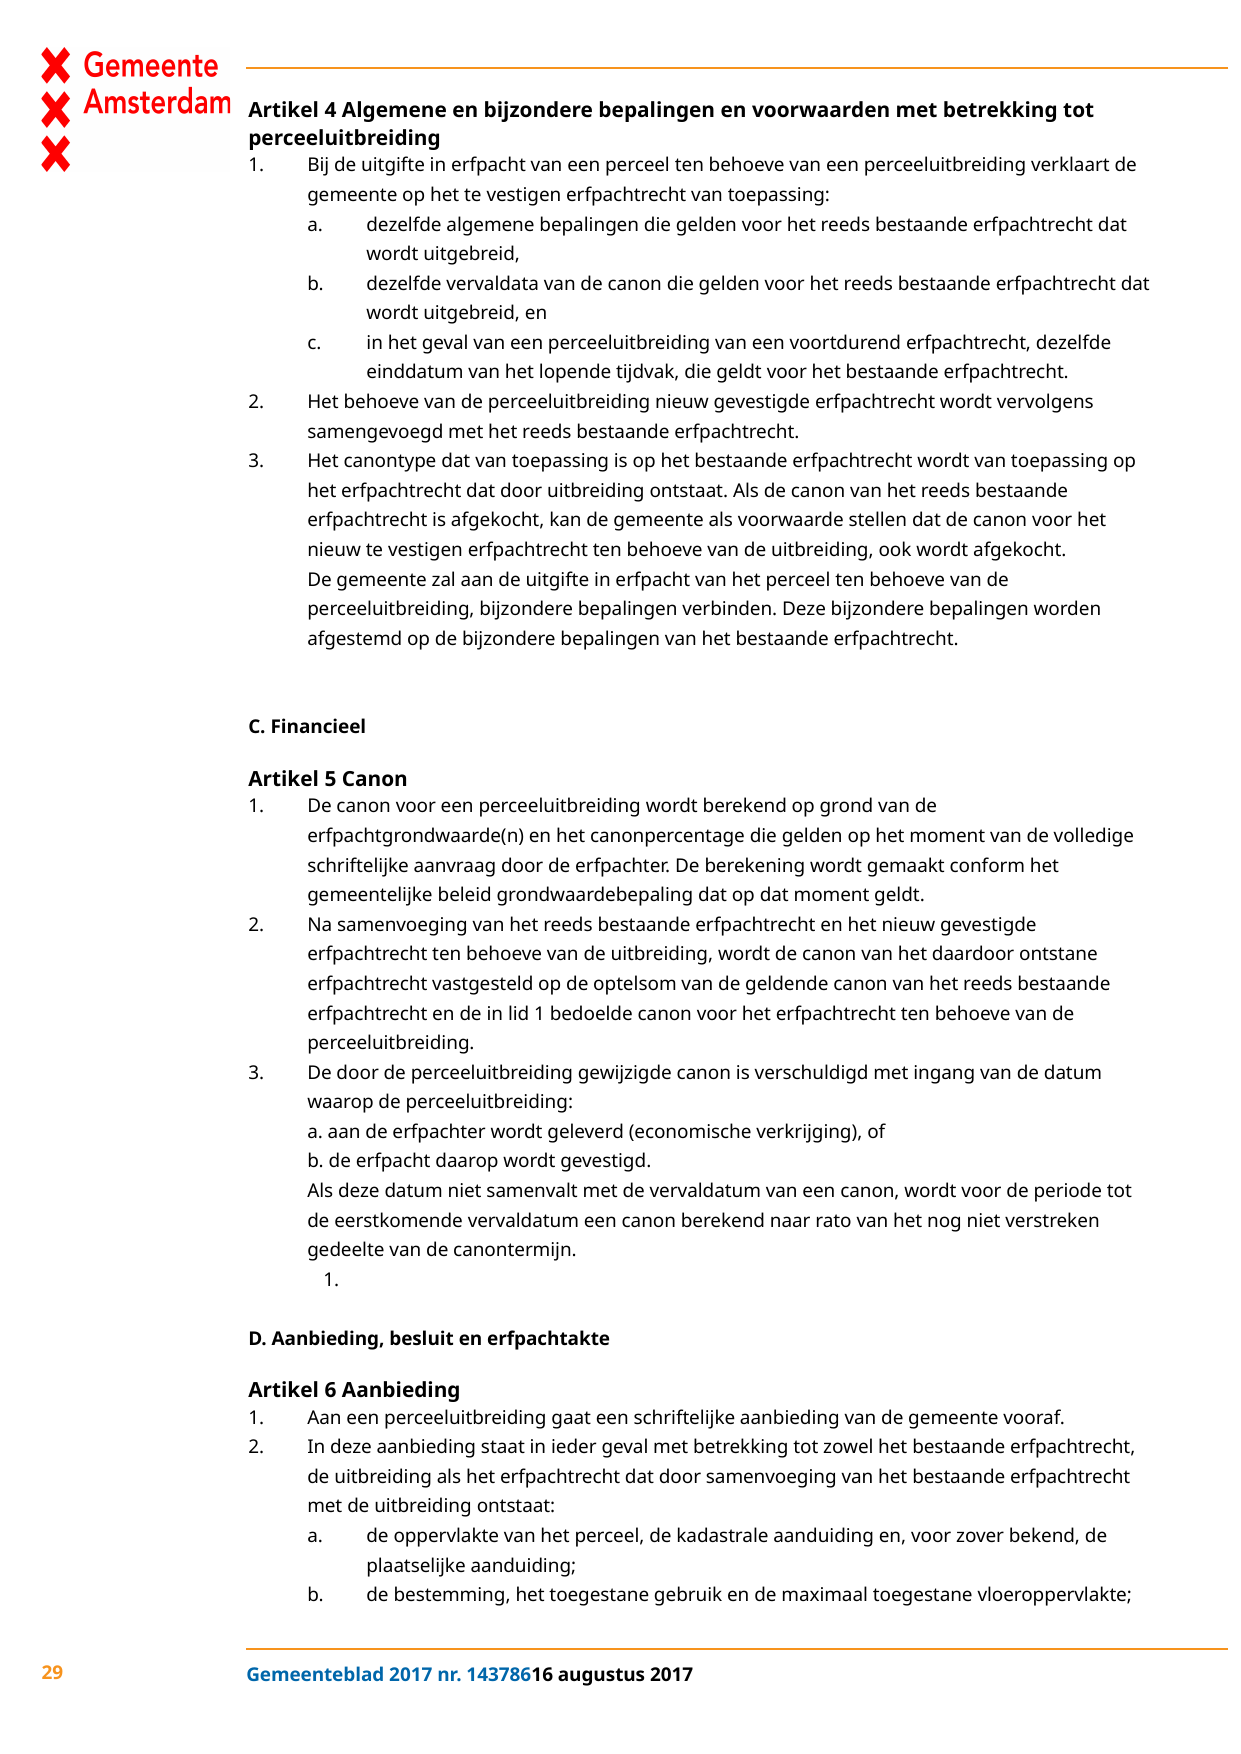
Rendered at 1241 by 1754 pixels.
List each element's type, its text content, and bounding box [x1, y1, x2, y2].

text Artikel 6 Aanbieding [248, 1376, 1152, 1404]
list Het canontype dat van toepassing is op het bestaande erfpachtrecht wordt van toepassing op het erfpachtrecht dat door uitbreiding ontstaat. Als de canon van het reeds bestaande erfpachtrecht is afgekocht, kan de gemeente als voorwaarde stellen dat de canon voor het nieuw te vestigen erfpachtrecht ten behoeve van de uitbreiding, ook wordt afgekocht. [248, 447, 1152, 562]
list Na samenvoeging van het reeds bestaande erfpachtrecht en het nieuw gevestigde erfpachtrecht ten behoeve van de uitbreiding, wordt de canon van het daardoor ontstane erfpachtrecht vastgesteld op de optelsom van de geldende canon van het reeds bestaande erfpachtrecht en de in lid 1 bedoelde canon voor het erfpachtrecht ten behoeve van de perceeluitbreiding. [248, 911, 1152, 1055]
list de oppervlakte van het perceel, de kadastrale aanduiding en, voor zover bekend, de plaatselijke aanduiding; [307, 1522, 1152, 1578]
list De door de perceeluitbreiding gewijzigde canon is verschuldigd met ingang van de datum waarop de perceeluitbreiding: [248, 1059, 1152, 1114]
list Het behoeve van de perceeluitbreiding nieuw gevestigde erfpachtrecht wordt vervolgens samengevoegd met het reeds bestaande erfpachtrecht. [248, 388, 1152, 444]
list Aan een perceeluitbreiding gaat een schriftelijke aanbieding van de gemeente vooraf. [248, 1404, 1152, 1430]
list De canon voor een perceeluitbreiding wordt berekend op grond van de erfpachtgrondwaarde(n) en het canonpercentage die gelden op het moment van de volledige schriftelijke aanvraag door de erfpachter. De berekening wordt gemaakt conform het gemeentelijke beleid grondwaardebepaling dat op dat moment geldt. [248, 793, 1152, 907]
text D. Aanbieding, besluit en erfpachtakte [248, 1325, 1152, 1351]
text Artikel 4 Algemene en bijzondere bepalingen en voorwaarden met betrekking tot perceeluitbreiding [248, 95, 1152, 152]
list in het geval van een perceeluitbreiding van een voortdurend erfpachtrecht, dezelfde einddatum van het lopende tijdvak, die geldt voor het bestaande erfpachtrecht. [307, 329, 1152, 384]
list Als deze datum niet samenvalt met de vervaldatum van een canon, wordt voor de periode tot de eerstkomende vervaldatum een canon berekend naar rato van het nog niet verstreken gedeelte van de canontermijn. [248, 1177, 1152, 1262]
list a. aan de erfpachter wordt geleverd (economische verkrijging), of [248, 1118, 1152, 1144]
list Bij de uitgifte in erfpacht van een perceel ten behoeve van een perceeluitbreiding verklaart de gemeente op het te vestigen erfpachtrecht van toepassing: [248, 152, 1152, 207]
list dezelfde algemene bepalingen die gelden voor het reeds bestaande erfpachtrecht dat wordt uitgebreid, [307, 211, 1152, 266]
list In deze aanbieding staat in ieder geval met betrekking tot zowel het bestaande erfpachtrecht, de uitbreiding als het erfpachtrecht dat door samenvoeging van het bestaande erfpachtrecht met de uitbreiding ontstaat: [248, 1433, 1152, 1518]
list De gemeente zal aan de uitgifte in erfpacht van het perceel ten behoeve van de perceeluitbreiding, bijzondere bepalingen verbinden. Deze bijzondere bepalingen worden afgestemd op de bijzondere bepalingen van het bestaande erfpachtrecht. [248, 566, 1152, 651]
list dezelfde vervaldata van de canon die gelden voor het reeds bestaande erfpachtrecht dat wordt uitgebreid, en [307, 270, 1152, 325]
text C. Financieel [248, 714, 1152, 739]
picture [41, 47, 231, 172]
list de bestemming, het toegestane gebruik en de maximaal toegestane vloeroppervlakte; [307, 1581, 1152, 1607]
list b. de erfpacht daarop wordt gevestigd. [248, 1148, 1152, 1173]
text Artikel 5 Canon [248, 764, 1152, 793]
